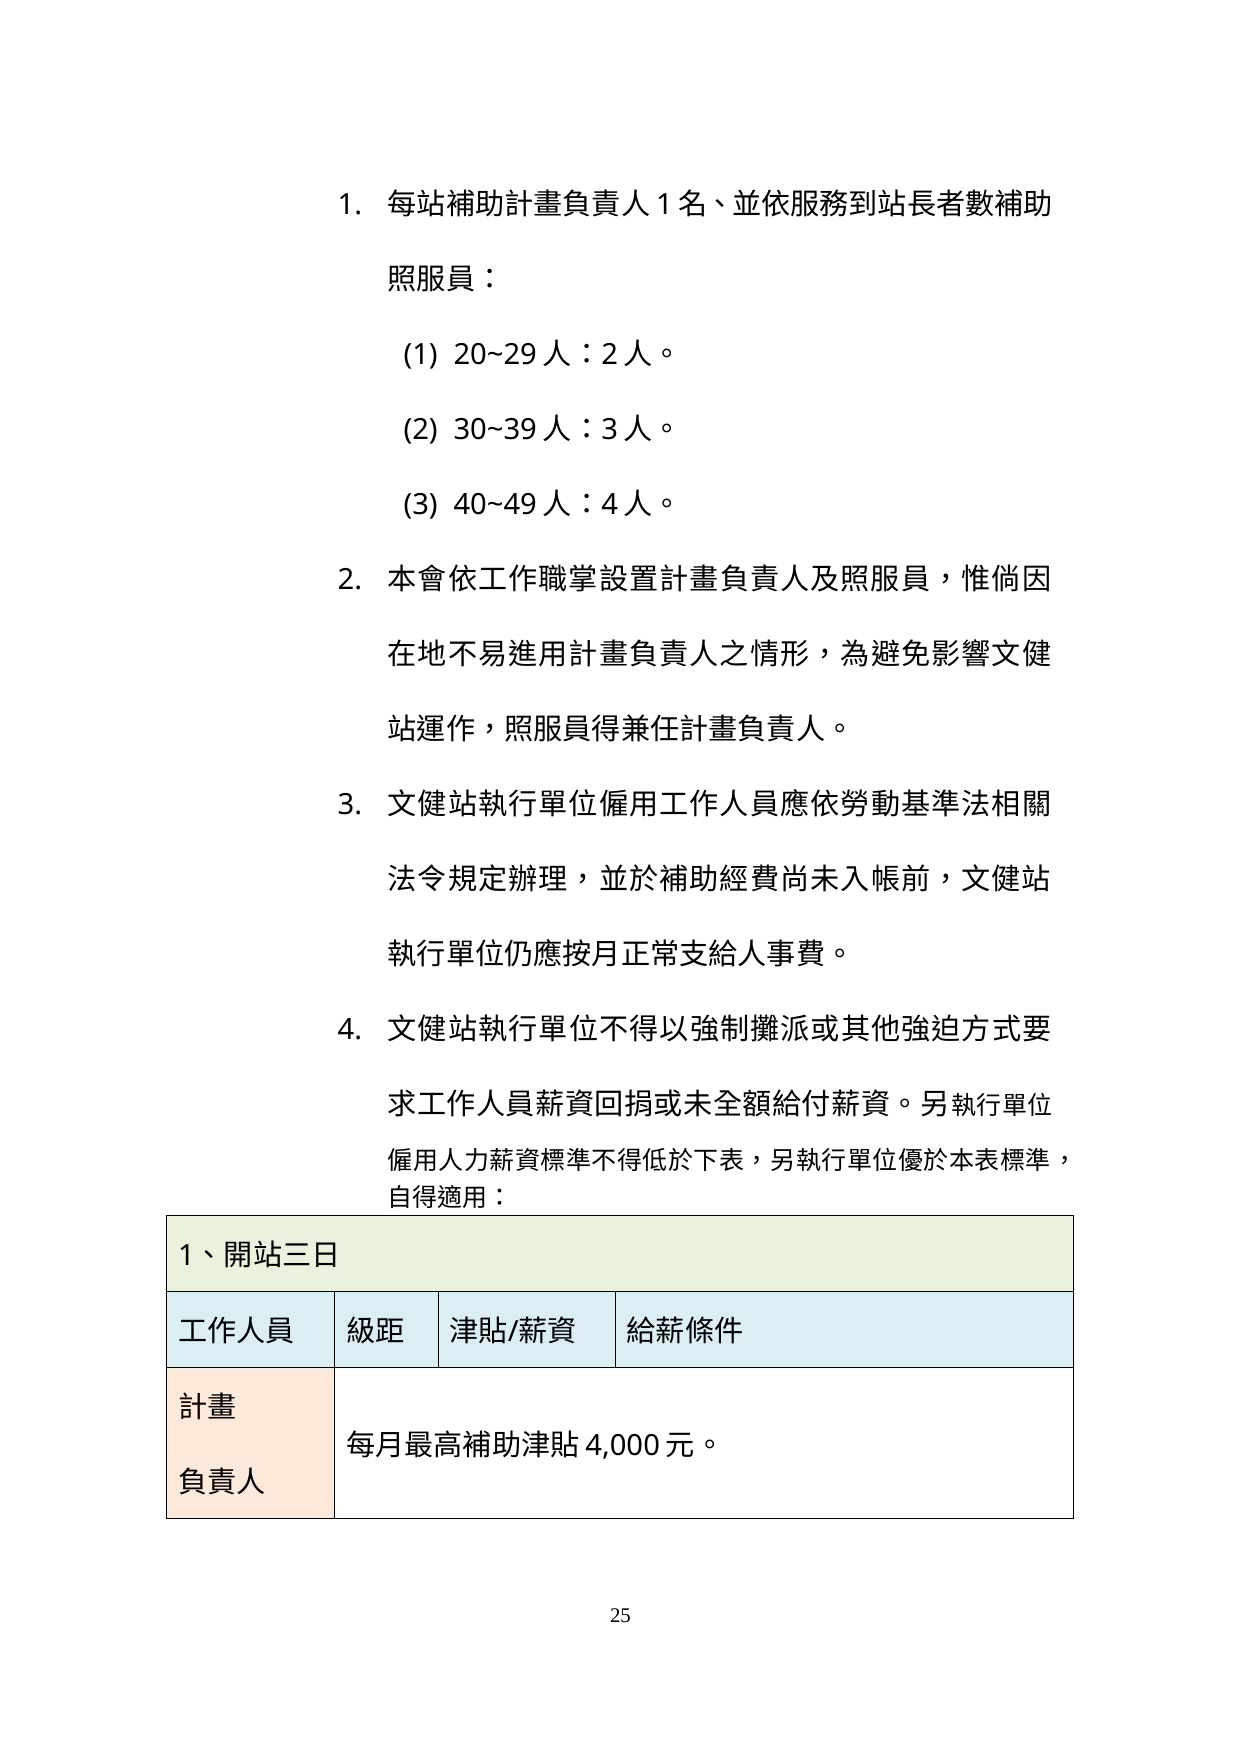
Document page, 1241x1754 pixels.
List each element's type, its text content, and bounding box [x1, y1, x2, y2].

list 30~39人：3人。 [403, 389, 1053, 464]
table_cell 級距 [335, 1292, 438, 1367]
table_cell 工作人員 [167, 1292, 334, 1367]
list 20~29人：2人。 [403, 314, 1053, 389]
table_header 1、開站三日 [167, 1216, 1073, 1291]
table_cell 津貼/薪資 [439, 1292, 615, 1367]
list 本會依工作職掌設置計畫負責人及照服員，惟倘因在地不易進用計畫負責人之情形，為避免影響文健站運作，照服員得兼任計畫負責人。 [337, 539, 1053, 764]
list 每站補助計畫負責人1名、並依服務到站長者數補助照服員： [337, 164, 1053, 314]
table_cell 每月最高補助津貼4,000元。 [335, 1368, 1073, 1518]
table_cell 計畫 負責人 [167, 1368, 334, 1518]
table_cell 給薪條件 [616, 1292, 1073, 1367]
list 40~49人：4人。 [403, 464, 1053, 539]
list 文健站執行單位不得以強制攤派或其他強迫方式要求工作人員薪資回捐或未全額給付薪資。另執行單位僱用人力薪資標準不得低於下表，另執行單位優於本表標準，自得適用： [337, 989, 1053, 1214]
list 文健站執行單位僱用工作人員應依勞動基準法相關法令規定辦理，並於補助經費尚未入帳前，文健站執行單位仍應按月正常支給人事費。 [337, 764, 1053, 989]
